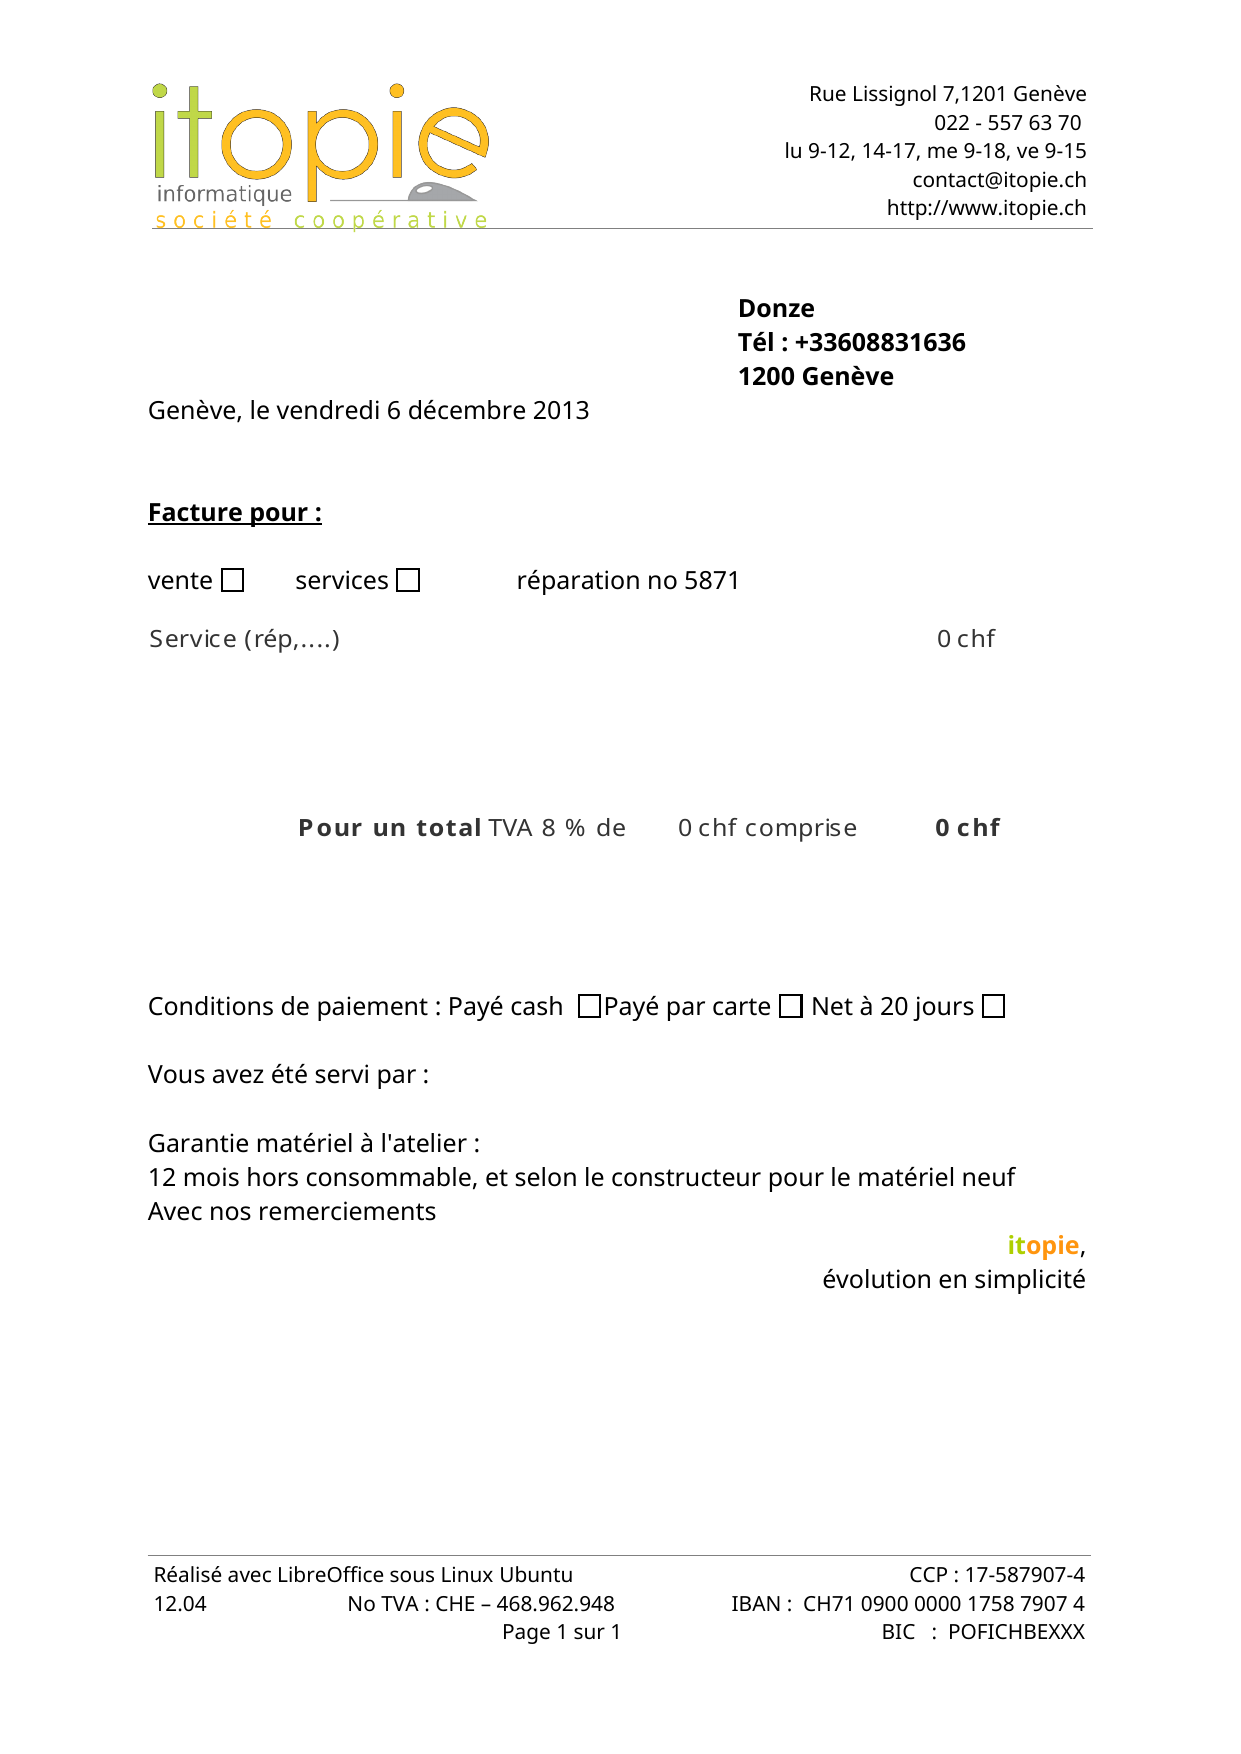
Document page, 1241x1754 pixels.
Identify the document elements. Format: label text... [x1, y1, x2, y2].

text 1200 Genève [148, 358, 1093, 392]
text itopie, [148, 1227, 1093, 1262]
text Facture pour : [148, 495, 1093, 529]
text Donze [148, 290, 1093, 324]
text Vous avez été servi par : [148, 1057, 1093, 1091]
text Genève, le vendredi 6 décembre 2013 [148, 392, 1093, 427]
text Garantie matériel à l'atelier : [148, 1125, 1093, 1159]
text évolution en simplicité [148, 1262, 1093, 1296]
picture [138, 72, 500, 244]
text Conditions de paiement : Payé cash Payé par carte Net à 20 jours [148, 989, 1093, 1023]
text 12 mois hors consommable, et selon le constructeur pour le matériel neuf [148, 1159, 1093, 1193]
text vente services réparation no 5871 [148, 563, 1093, 597]
text Avec nos remerciements [148, 1193, 1093, 1227]
text Tél : +33608831636 [148, 324, 1093, 358]
